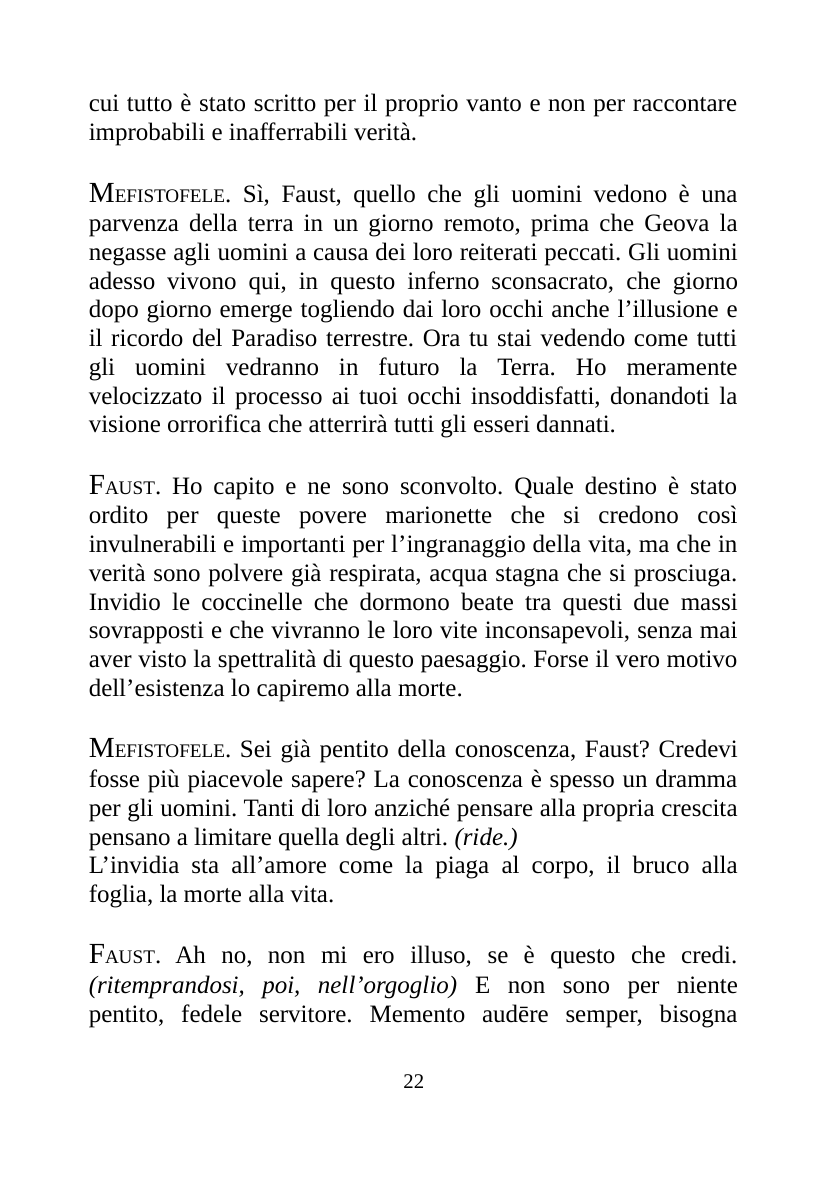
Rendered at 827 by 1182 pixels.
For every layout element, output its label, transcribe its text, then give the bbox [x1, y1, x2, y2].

text cui tutto è stato scritto per il proprio vanto e non per raccontare improbabili e inafferrabili verità. [88, 88, 738, 146]
text Mefistofele. Sì, Faust, quello che gli uomini vedono è una parvenza della terra in un giorno remoto, prima che Geova la negasse agli uomini a causa dei loro reiterati peccati. Gli uomini adesso vivono qui, in questo inferno sconsacrato, che giorno dopo giorno emerge togliendo dai loro occhi anche l’illusione e il ricordo del Paradiso terrestre. Ora tu stai vedendo come tutti gli uomini vedranno in futuro la Terra. Ho meramente velocizzato il processo ai tuoi occhi insoddisfatti, donandoti la visione orrorifica che atterrirà tutti gli esseri dannati. [88, 175, 738, 438]
text Faust. Ho capito e ne sono sconvolto. Quale destino è stato ordito per queste povere marionette che si credono così invulnerabili e importanti per l’ingranaggio della vita, ma che in verità sono polvere già respirata, acqua stagna che si prosciuga. Invidio le coccinelle che dormono beate tra questi due massi sovrapposti e che vivranno le loro vite inconsapevoli, senza mai aver visto la spettralità di questo paesaggio. Forse il vero motivo dell’esistenza lo capiremo alla morte. [88, 467, 738, 702]
text Faust. Ah no, non mi ero illuso, se è questo che credi. (ritemprandosi, poi, nell’orgoglio) E non sono per niente pentito, fedele servitore. Memento audēre semper, bisogna [88, 937, 738, 1028]
text Mefistofele. Sei già pentito della conoscenza, Faust? Credevi fosse più piacevole sapere? La conoscenza è spesso un dramma per gli uomini. Tanti di loro anziché pensare alla propria crescita pensano a limitare quella degli altri. (ride.) [88, 731, 738, 850]
text L’invidia sta all’amore come la piaga al corpo, il bruco alla foglia, la morte alla vita. [88, 850, 738, 908]
